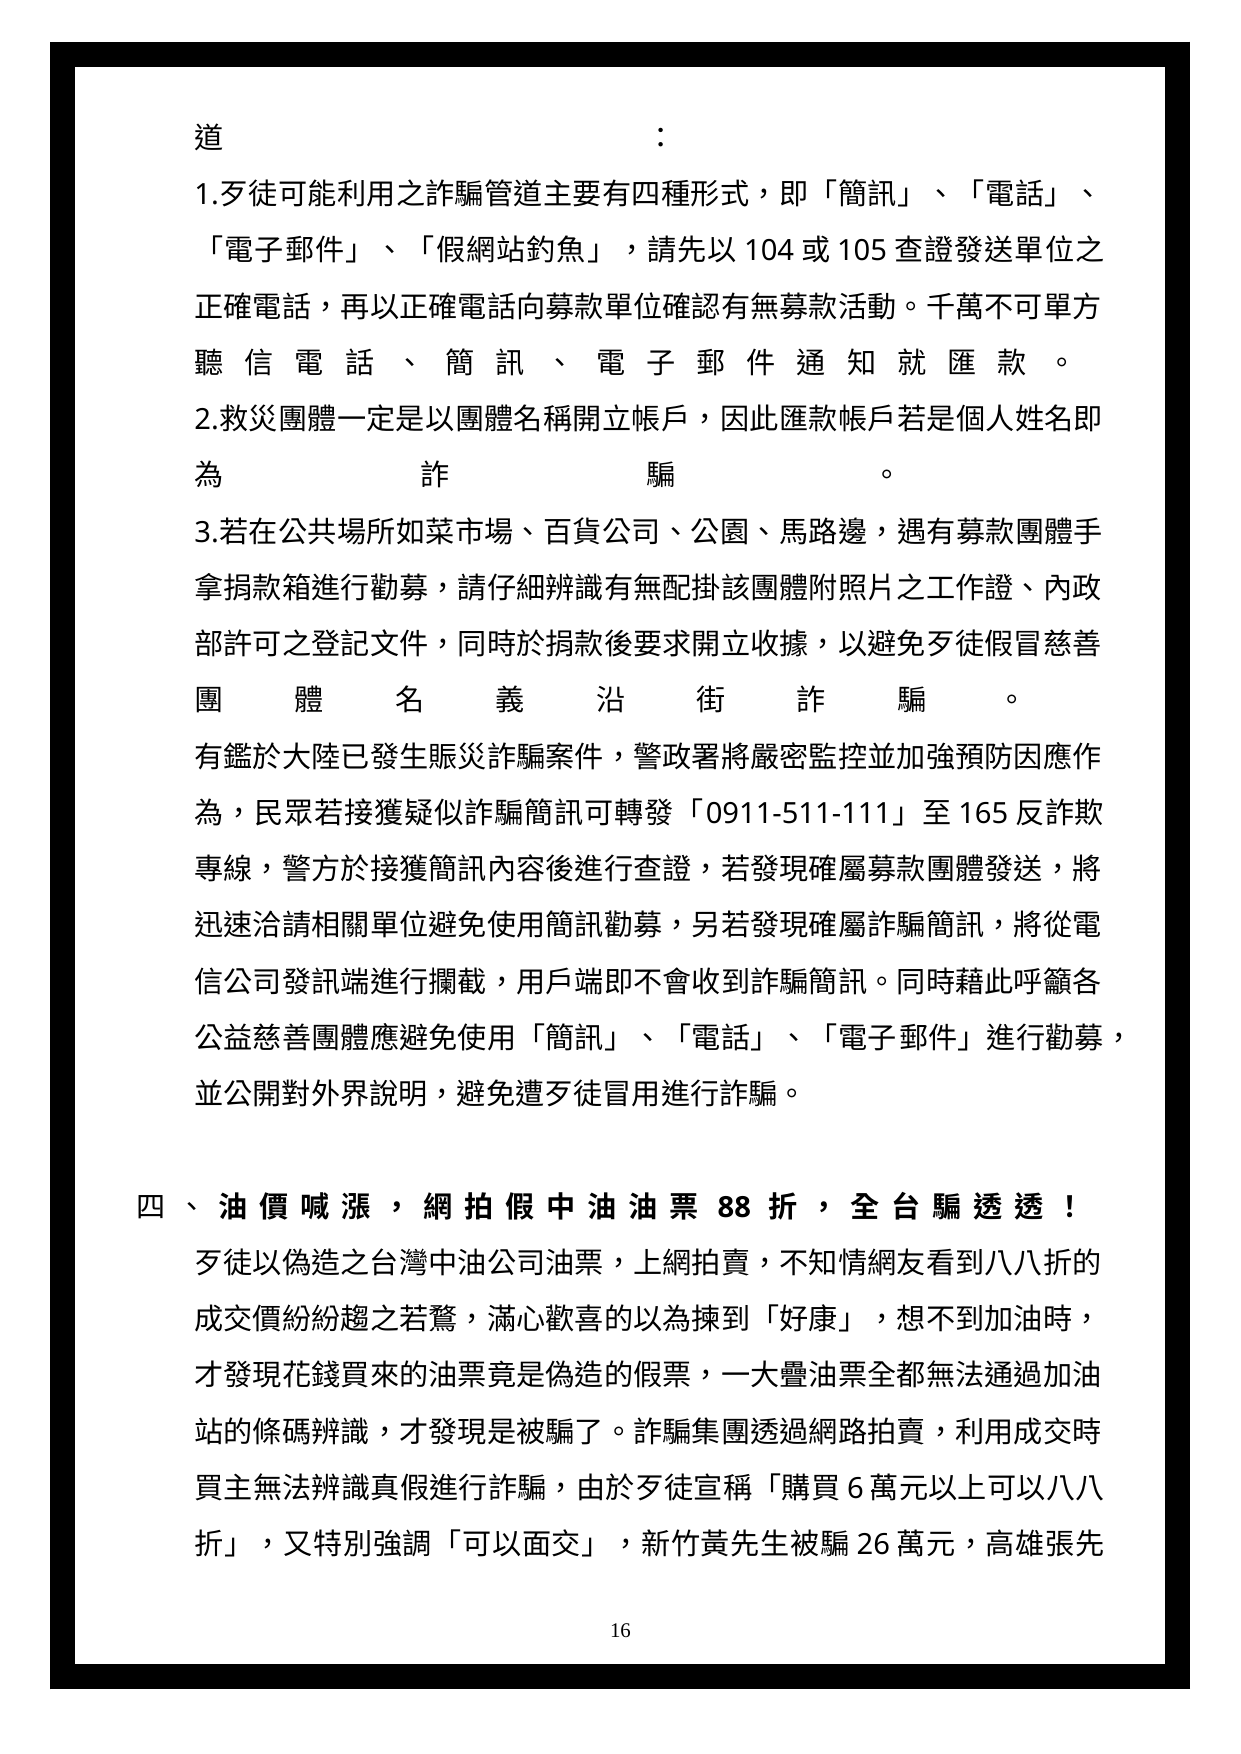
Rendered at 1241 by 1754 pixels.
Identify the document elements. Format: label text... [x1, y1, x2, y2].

text 四、油價喊漲，網拍假中油油票88折，全台騙透透！ 歹徒以偽造之台灣中油公司油票，上網拍賣，不知情網友看到八八折的成交價紛紛趨之若鶩，滿心歡喜的以為揀到「好康」，想不到加油時，才發現花錢買來的油票竟是偽造的假票，一大疊油票全都無法通過加油站的條碼辨識，才發現是被騙了。詐騙集團透過網路拍賣，利用成交時買主無法辨識真假進行詐騙，由於歹徒宣稱「購買6萬元以上可以八八折」，又特別強調「可以面交」，新竹黃先生被騙26萬元，高雄張先生被騙21萬元、台北劉小姐被騙3萬元，苗栗、基隆、竹北也陸續有網友反映被騙，醒網友特別留意，勿因貪圖便宜而受騙上當。 新竹縣黃先生日前在拍賣網站上看到「中油油票！全部一次出清、賣完就沒有了」他當下與賣家以電話聯絡，並談妥以88折價錢（26萬4000元）購買750張面額400元（原價30萬元）的油票，滿心以為馬上可以省下3萬6000元加油錢，他與賣家相約在新竹的高鐵車站面交，當下清點了張數後回家，想不到次日拿著油票去加油時，這些剛買的油票，卻沒有一張能通過加油站的條碼辨識，才驚訝的發現居然買到假油票。高雄市江先生（30歲）也是在拍賣網站看到「中油油票出清、全台所剩不多、要買要快囉！！」，賣家還特別交待這些出售油票是「之前朋友送的，還有收購回來的」，他立刻與賣家聯絡，並決定買600張面額400元油票（原價24萬元），經八八折後可省下2萬8000元，想不到花了21萬元買回的油票竟是一堆廢紙。 歹徒利用油價即將上漲、油票即將出清吸引網友注意，再以「八八折」驚人的優惠折扣價為誘餌，看準購買者對於如何拿到油票比較在意，而不會對油票是真是假產生戒心，利用面交詐騙得逞，據警方研判，此案詐騙集團結合「偽造油票」、「網路張貼拍賣訊息」、「出面交付」等之分工進行詐騙，目前仍積極利用網路頁面釣取詐騙對象，籲請民眾對顯然與時價不相當之網路拍賣油票，應心存戒心，以免買到假票，不但沒眚下油錢，反而還賠上一筆冤枉錢，得不償失。 [136, 1172, 1104, 1566]
text 三、小心假四川震災募款真詐騙！ 為了協助大陸四川震災重建，國內目前正由政府機關及民間各公益團體發起捐款行動，根據警政署165專線統計，自震災發生迄今，並未發生捐款被騙案例，但許多民眾接獲募款簡訊，卻不知是真是假，紛紛撥打165請求確認。 震災募款詐騙雖未在國內發生，但在大陸地區近來卻發生簡訊詐騙案件，其詐騙簡訊內容為：「四川震災捐款，請匯○○銀行帳號×××××，戶名：張××」大陸警方已接獲近百件報案，另有歹徒假冒騰訊公司製作假網站，並署名「中國紅十字總會」與「李連杰基金會」聯合號召捐款，為騙取網友信任，網站還將已經捐款的人數、捐款累積金額公布。 為預防歹徒利用「四川震災」進行募款詐騙，提醒民眾注意以下因應之道： 1.歹徒可能利用之詐騙管道主要有四種形式，即「簡訊」、「電話」、「電子郵件」、「假網站釣魚」，請先以104或105查證發送單位之正確電話，再以正確電話向募款單位確認有無募款活動。千萬不可單方聽信電話、簡訊、電子郵件通知就匯款。 2.救災團體一定是以團體名稱開立帳戶，因此匯款帳戶若是個人姓名即為詐騙。 3.若在公共場所如菜市場、百貨公司、公園、馬路邊，遇有募款團體手拿捐款箱進行勸募，請仔細辨識有無配掛該團體附照片之工作證、內政部許可之登記文件，同時於捐款後要求開立收據，以避免歹徒假冒慈善團體名義沿街詐騙。 有鑑於大陸已發生賑災詐騙案件，警政署將嚴密監控並加強預防因應作為，民眾若接獲疑似詐騙簡訊可轉發「0911-511-111」至165反詐欺專線，警方於接獲簡訊內容後進行查證，若發現確屬募款團體發送，將迅速洽請相關單位避免使用簡訊勸募，另若發現確屬詐騙簡訊，將從電信公司發訊端進行攔截，用戶端即不會收到詐騙簡訊。同時藉此呼籲各公益慈善團體應避免使用「簡訊」、「電話」、「電子郵件」進行勸募，並公開對外界說明，避免遭歹徒冒用進行詐騙。 [136, 103, 1104, 1116]
